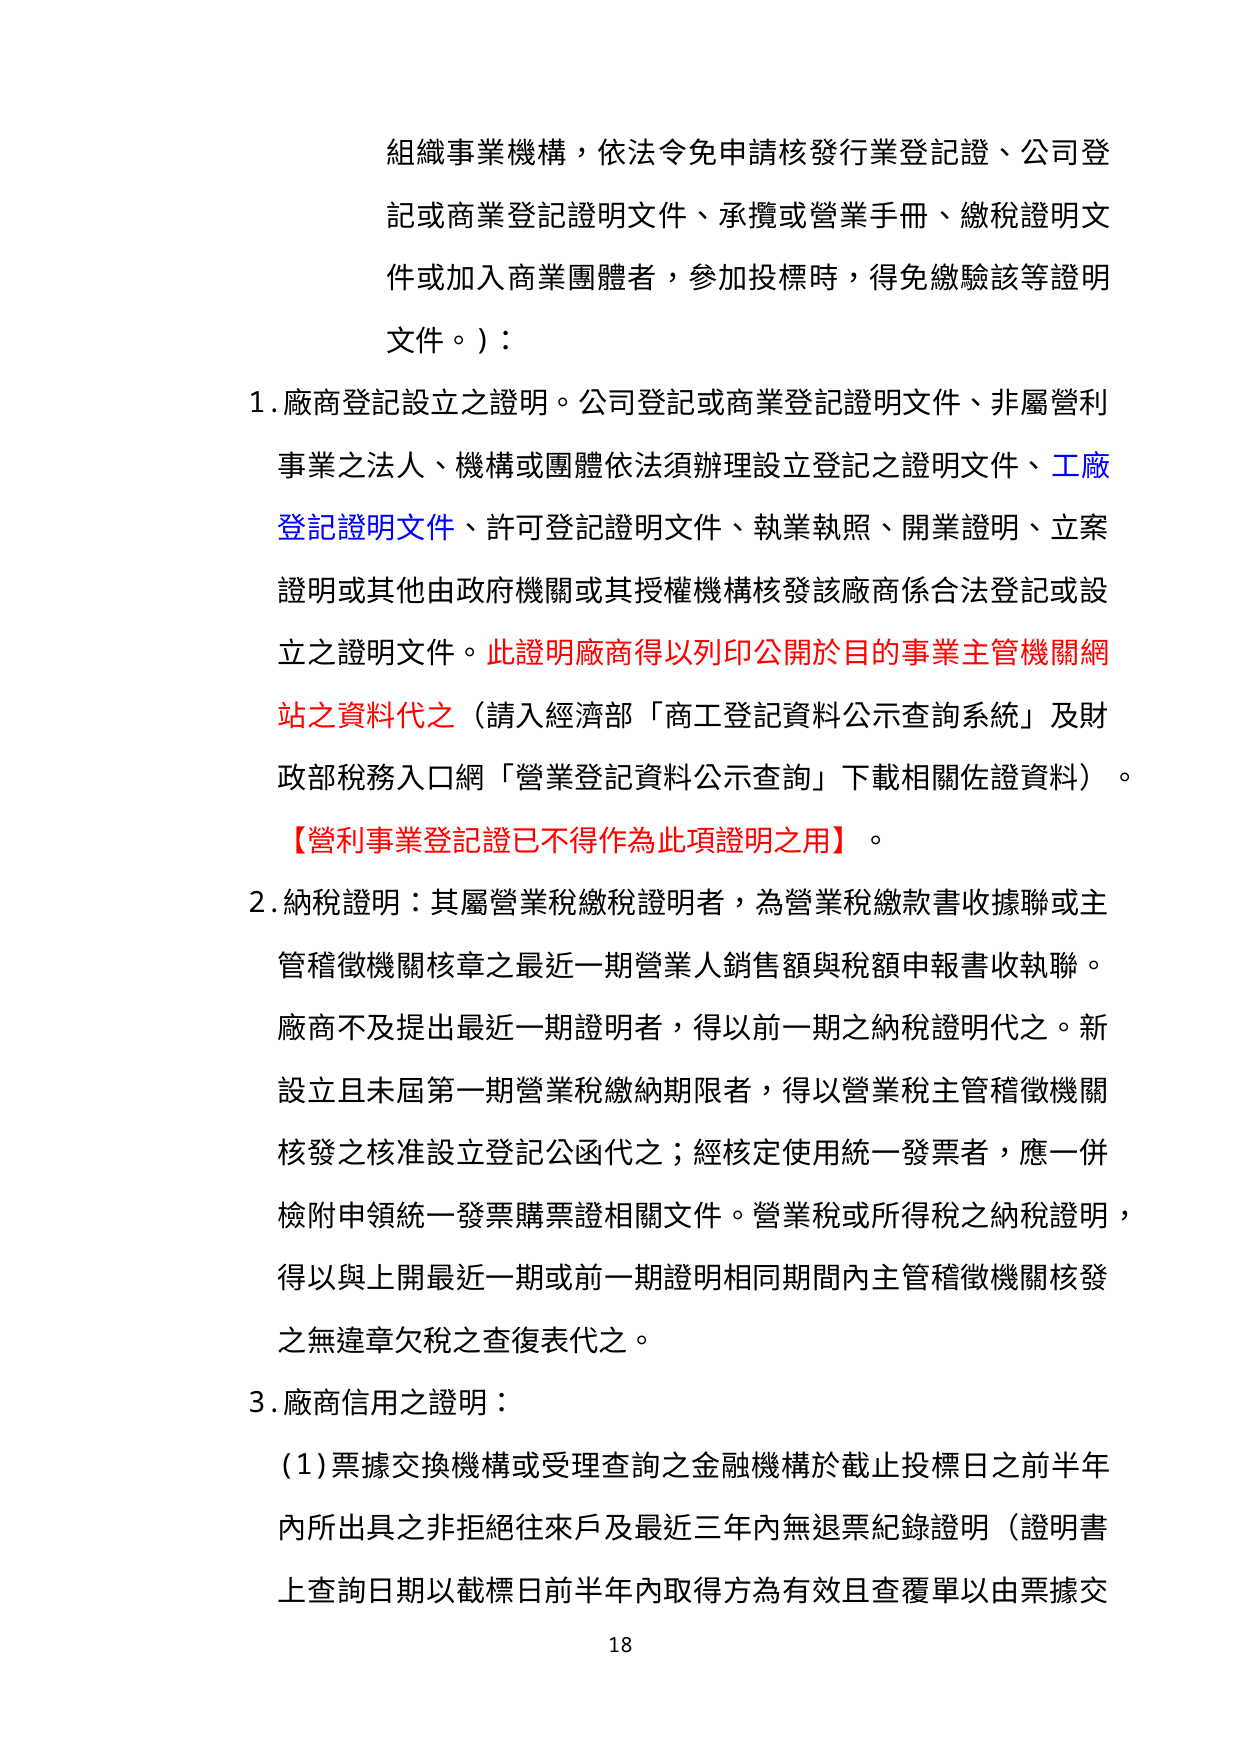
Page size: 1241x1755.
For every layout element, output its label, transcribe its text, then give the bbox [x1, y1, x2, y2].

text (1)票據交換機構或受理查詢之金融機構於截止投標日之前半年內所出具之非拒絕往來戶及最近三年內無退票紀錄證明（證明書上查詢日期以截標日前半年內取得方為有效且查覆單以由票據交 [278, 1422, 1110, 1609]
text 1.廠商登記設立之證明。公司登記或商業登記證明文件、非屬營利事業之法人、機構或團體依法須辦理設立登記之證明文件、工廠登記證明文件、許可登記證明文件、執業執照、開業證明、立案證明或其他由政府機關或其授權機構核發該廠商係合法登記或設立之證明文件。此證明廠商得以列印公開於目的事業主管機關網站之資料代之（請入經濟部「商工登記資料公示查詢系統」及財政部稅務入口網「營業登記資料公示查詢」下載相關佐證資料）。【營利事業登記證已不得作為此項證明之用】。 [248, 359, 1110, 859]
list 組織事業機構，依法令免申請核發行業登記證、公司登記或商業登記證明文件、承攬或營業手冊、繳稅證明文件或加入商業團體者，參加投標時，得免繳驗該等證明文件。)： [276, 109, 1110, 359]
text 2.納稅證明：其屬營業稅繳稅證明者，為營業稅繳款書收據聯或主管稽徵機關核章之最近一期營業人銷售額與稅額申報書收執聯。廠商不及提出最近一期證明者，得以前一期之納稅證明代之。新設立且未屆第一期營業稅繳納期限者，得以營業稅主管稽徵機關核發之核准設立登記公函代之；經核定使用統一發票者，應一併檢附申領統一發票購票證相關文件。營業稅或所得稅之納稅證明，得以與上開最近一期或前一期證明相同期間內主管稽徵機關核發之無違章欠稅之查復表代之。 [248, 859, 1110, 1359]
text 3.廠商信用之證明： [130, 1359, 1110, 1422]
